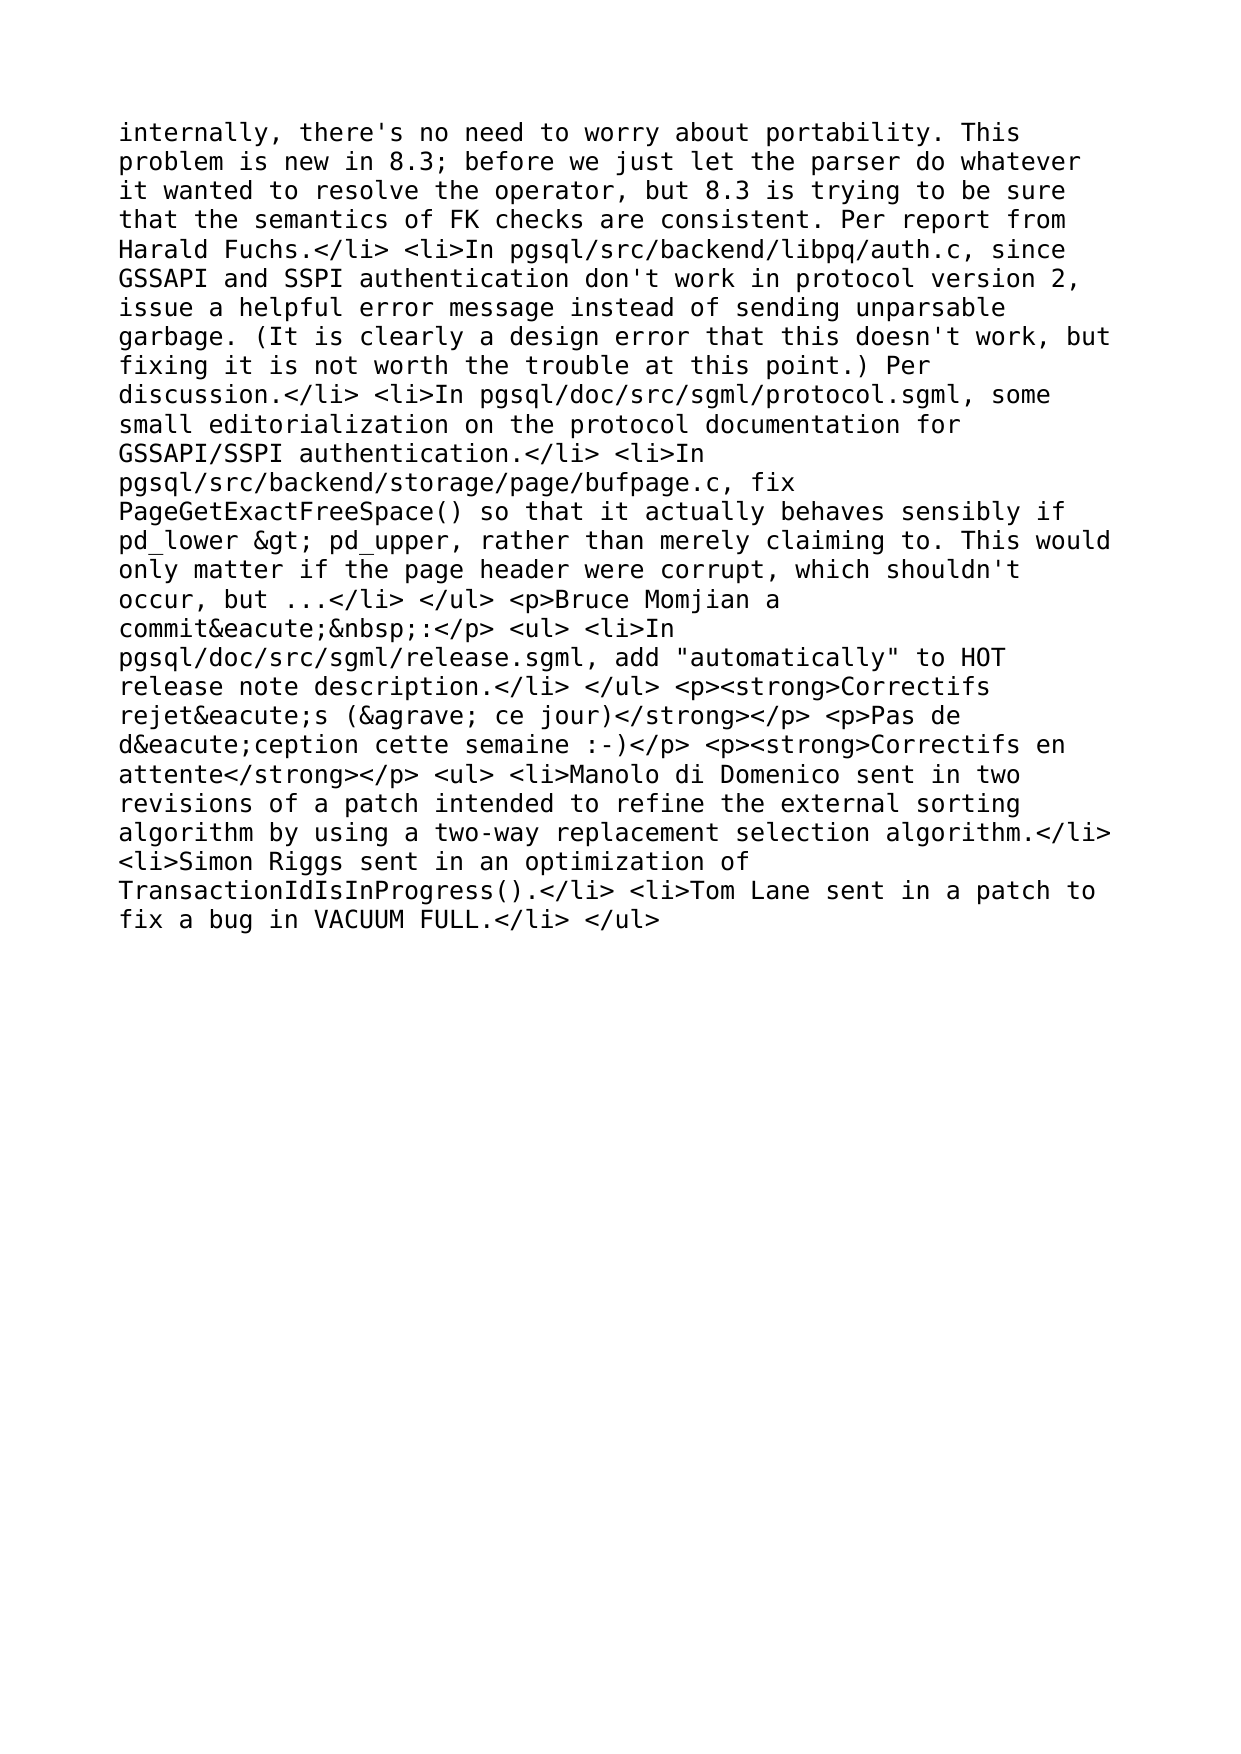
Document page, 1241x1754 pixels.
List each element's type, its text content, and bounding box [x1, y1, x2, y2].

text internally, there's no need to worry about portability. This problem is new in 8.3; before we just let the parser do whatever it wanted to resolve the operator, but 8.3 is trying to be sure that the semantics of FK checks are consistent. Per report from Harald Fuchs.</li> <li>In pgsql/src/backend/libpq/auth.c, since GSSAPI and SSPI authentication don't work in protocol version 2, issue a helpful error message instead of sending unparsable garbage. (It is clearly a design error that this doesn't work, but fixing it is not worth the trouble at this point.) Per discussion.</li> <li>In pgsql/doc/src/sgml/protocol.sgml, some small editorialization on the protocol documentation for GSSAPI/SSPI authentication.</li> <li>In pgsql/src/backend/storage/page/bufpage.c, fix PageGetExactFreeSpace() so that it actually behaves sensibly if pd_lower &gt; pd_upper, rather than merely claiming to. This would only matter if the page header were corrupt, which shouldn't occur, but ...</li> </ul> <p>Bruce Momjian a commit&eacute;&nbsp;:</p> <ul> <li>In pgsql/doc/src/sgml/release.sgml, add "automatically" to HOT release note description.</li> </ul> <p><strong>Correctifs rejet&eacute;s (&agrave; ce jour)</strong></p> <p>Pas de d&eacute;ception cette semaine :-)</p> <p><strong>Correctifs en attente</strong></p> <ul> <li>Manolo di Domenico sent in two revisions of a patch intended to refine the external sorting algorithm by using a two-way replacement selection algorithm.</li> <li>Simon Riggs sent in an optimization of TransactionIdIsInProgress().</li> <li>Tom Lane sent in a patch to fix a bug in VACUUM FULL.</li> </ul> [118, 118, 1122, 935]
